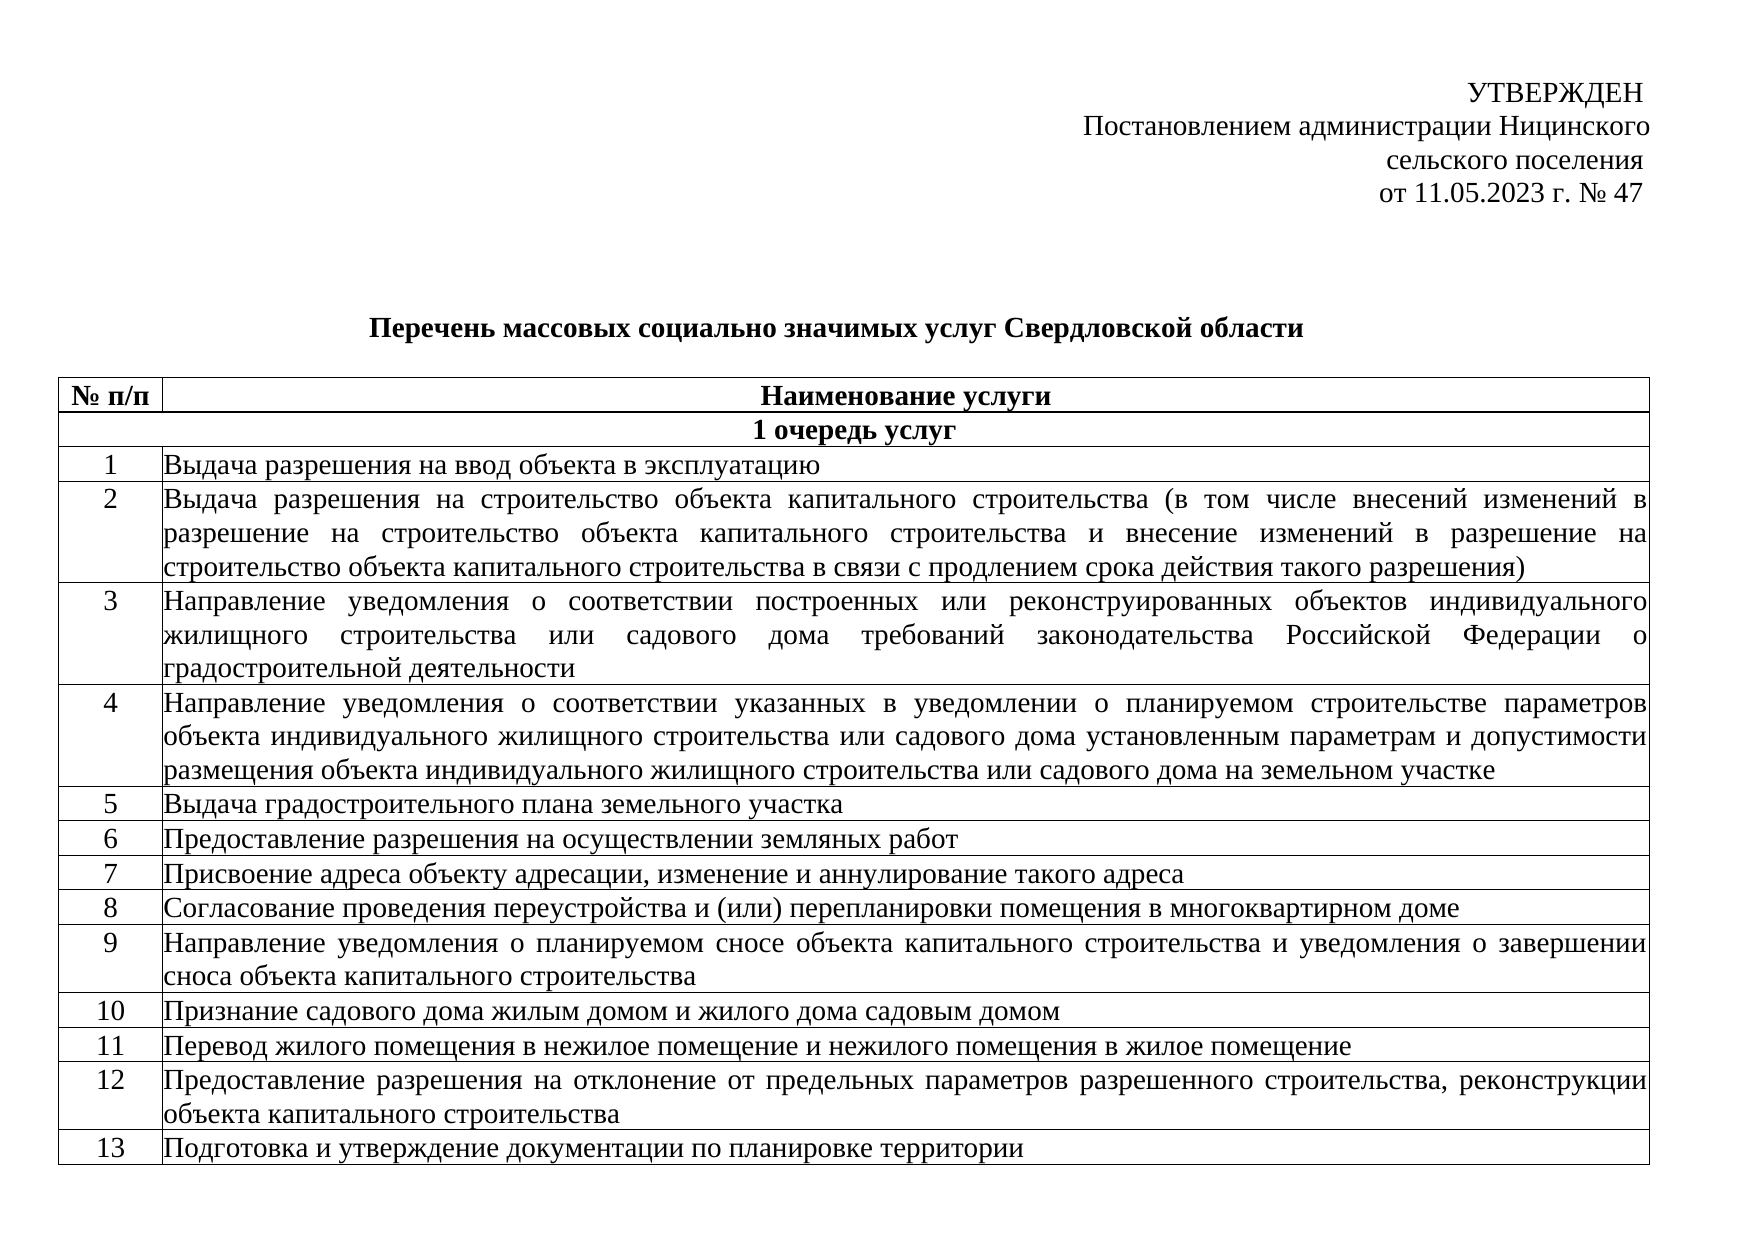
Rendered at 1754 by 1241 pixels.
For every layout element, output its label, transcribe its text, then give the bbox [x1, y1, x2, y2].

table_cell Выдача градостроительного плана земельного участка [163, 787, 1649, 820]
table_cell Выдача разрешения на строительство объекта капитального строительства (в том числе внесений изменений в разрешение на строительство объекта капитального строительства и внесение изменений в разрешение на строительство объекта капитального строительства в связи с продлением срока действия такого разрешения) [163, 482, 1649, 582]
table_cell 7 [59, 856, 162, 889]
table_cell 3 [59, 583, 162, 684]
table_cell 12 [59, 1062, 162, 1129]
text Перечень массовых социально значимых услуг Свердловской области [29, 310, 1651, 343]
text от 11.05.2023 г. № 47 [29, 176, 1651, 209]
table_cell Выдача разрешения на ввод объекта в эксплуатацию [163, 447, 1649, 481]
table_header № п/п [59, 378, 162, 411]
table_cell Перевод жилого помещения в нежилое помещение и нежилого помещения в жилое помещение [163, 1028, 1649, 1061]
table_cell Направление уведомления о соответствии построенных или реконструированных объектов индивидуального жилищного строительства или садового дома требований законодательства Российской Федерации о градостроительной деятельности [163, 583, 1649, 684]
table_cell 1 очередь услуг [59, 413, 1649, 446]
table_cell 9 [59, 925, 162, 992]
table_header Наименование услуги [163, 378, 1649, 411]
text Постановлением администрации Ницинского [29, 108, 1651, 142]
table_cell Подготовка и утверждение документации по планировке территории [163, 1130, 1649, 1164]
table_cell Признание садового дома жилым домом и жилого дома садовым домом [163, 993, 1649, 1027]
table_cell 4 [59, 685, 162, 786]
text УТВЕРЖДЕН [29, 75, 1651, 108]
table_cell Присвоение адреса объекту адресации, изменение и аннулирование такого адреса [163, 856, 1649, 889]
table_cell 1 [59, 447, 162, 481]
table_cell 8 [59, 890, 162, 924]
table_cell 6 [59, 821, 162, 855]
table_cell Предоставление разрешения на отклонение от предельных параметров разрешенного строительства, реконструкции объекта капитального строительства [163, 1062, 1649, 1129]
table_cell 5 [59, 787, 162, 820]
table_cell 11 [59, 1028, 162, 1061]
table_cell Направление уведомления о соответствии указанных в уведомлении о планируемом строительстве параметров объекта индивидуального жилищного строительства или садового дома установленным параметрам и допустимости размещения объекта индивидуального жилищного строительства или садового дома на земельном участке [163, 685, 1649, 786]
table_cell Согласование проведения переустройства и (или) перепланировки помещения в многоквартирном доме [163, 890, 1649, 924]
table_cell 13 [59, 1130, 162, 1164]
table_cell Направление уведомления о планируемом сносе объекта капитального строительства и уведомления о завершении сноса объекта капитального строительства [163, 925, 1649, 992]
text сельского поселения [29, 142, 1651, 176]
table_cell 2 [59, 482, 162, 582]
table_cell Предоставление разрешения на осуществлении земляных работ [163, 821, 1649, 855]
table_cell 10 [59, 993, 162, 1027]
